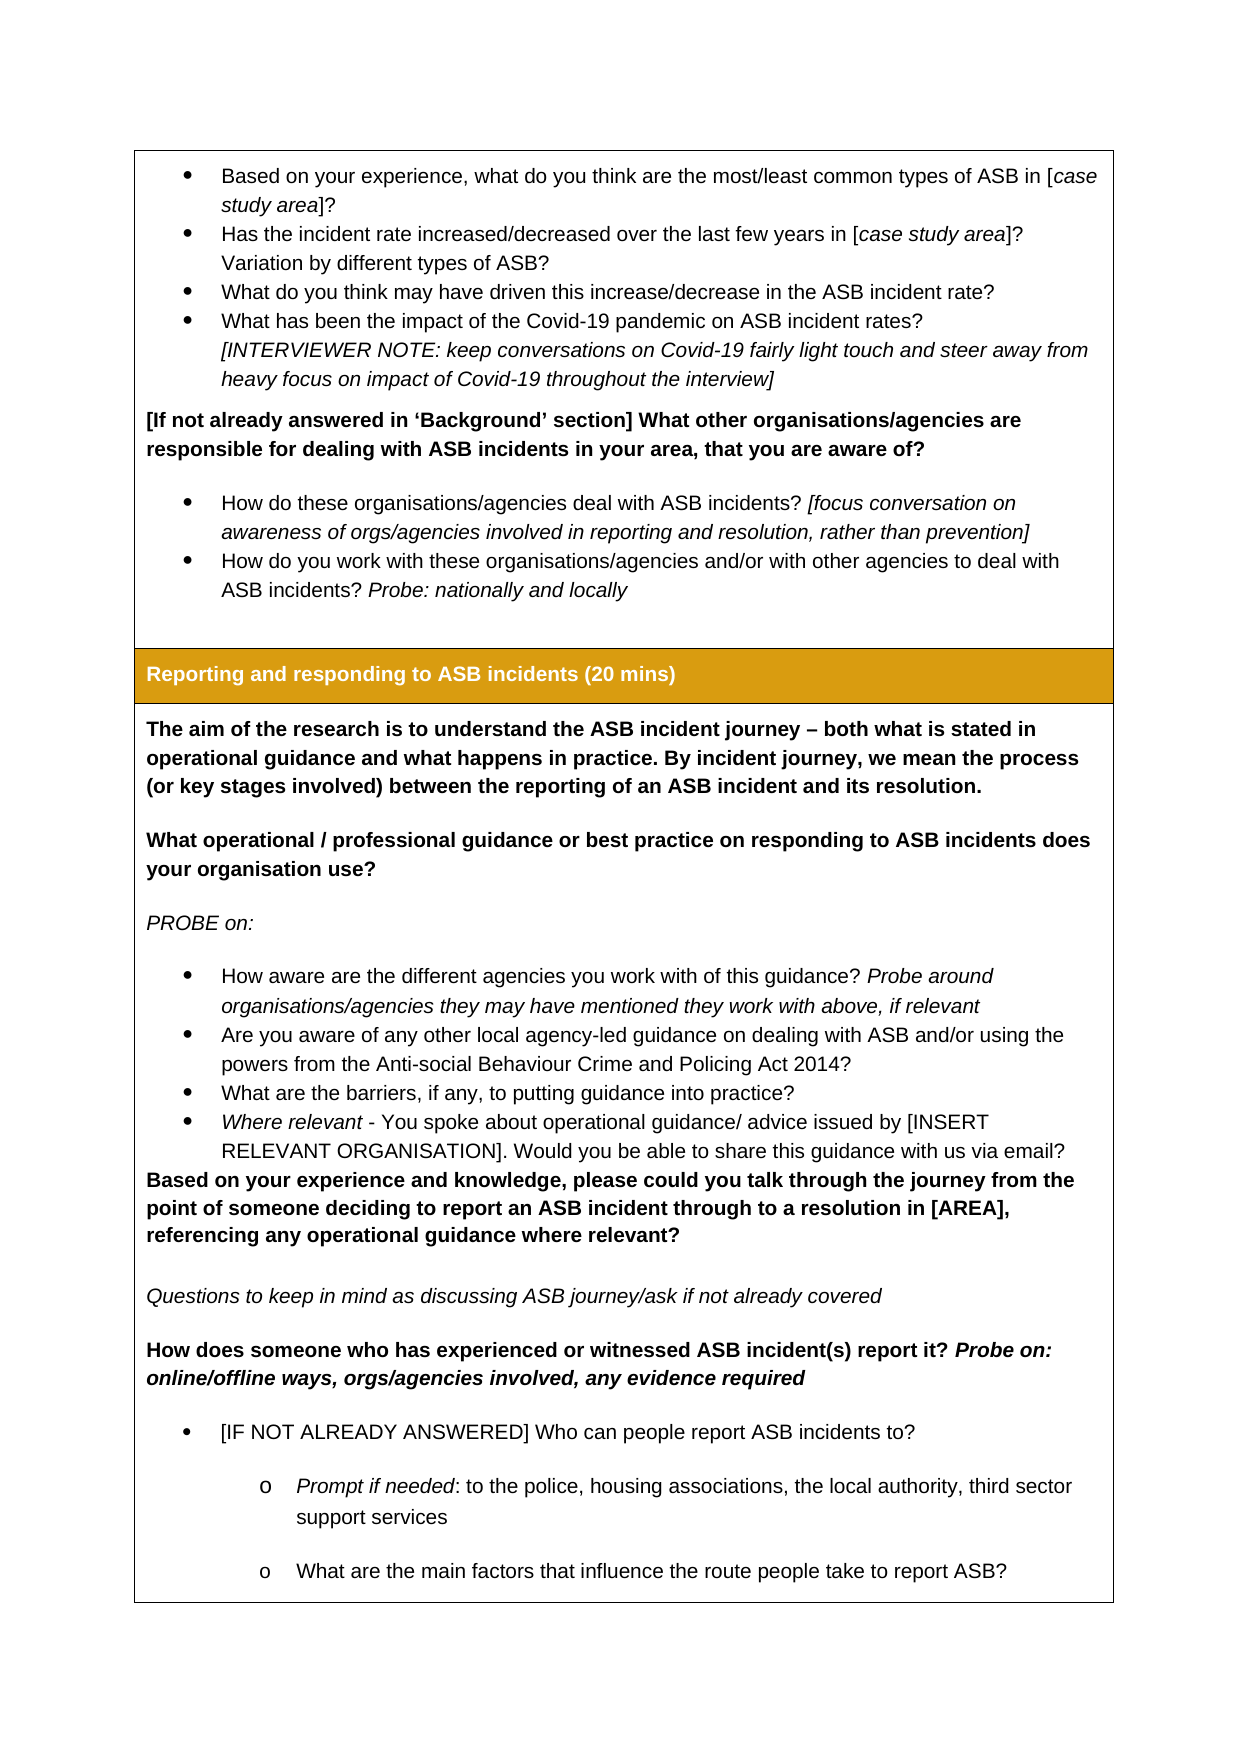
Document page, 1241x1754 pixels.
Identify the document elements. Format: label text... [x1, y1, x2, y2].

table_cell The aim of the research is to understand the ASB incident journey – both what is stated in operational guidance and what happens in practice. By incident journey, we mean the process (or key stages involved) between the reporting of an ASB incident and its resolution. What operational / professional guidance or best practice on responding to ASB incidents does your organisation use? PROBE on: How aware are the different agencies you work with of this guidance? Probe around organisations/agencies they may have mentioned they work with above, if relevant Are you aware of any other local agency-led guidance on dealing with ASB and/or using the powers from the Anti-social Behaviour Crime and Policing Act 2014? What are the barriers, if any, to putting guidance into practice? Where relevant - You spoke about operational guidance/ advice issued by [INSERT RELEVANT ORGANISATION]. Would you be able to share this guidance with us via email? Based on your experience and knowledge, please could you talk through the journey from the point of someone deciding to report an ASB incident through to a resolution in [AREA], referencing any operational guidance where relevant? Questions to keep in mind as discussing ASB journey/ask if not already covered How does someone who has experienced or witnessed ASB incident(s) report it? Probe on: online/offline ways, orgs/agencies involved, any evidence required [IF NOT ALREADY ANSWERED] Who can people report ASB incidents to? Prompt if needed: to the police, housing associations, the local authority, third sector support services What are the main factors that influence the route people take to report ASB? Probe if needed: such as the type of ASB experienced, severity, individual demographics/ characteristics, where someone lives and rural/ urban location Are there any factors that make it more likely that people will report ASB? What are these? PROBE on: severity, frequency, type of ASB, background/demographic of victim Are there any processes that you are aware of at local level that encourage people to report ASB? What are the main barriers to people reporting ASB? Probe: type of ASB, frequency of ASB, background/demographic of victim How do organisations/agencies, such as yours, respond to ASB incident(s)? How do organisations/agencies in the local area work together to respond to ASB incident(s)? What, if any, evidence is required? Is an investigation carried out? If so, what does this entail? [IF INVESTIGATION MENTIONED] What determines when an investigation is needed? Probe on: type or severity of ASB Is there an ideal process that should be followed when responding to a report of ASB? If so, what it is? If not, why not? What is the journey influenced by at a local/ organisational level? Probe on: for example, the type of ASB, the severity of impact of the incident, anything else? How, if at all, does the process from reporting an ASB incident to responding differ between what is expected ‘on paper’ and what happens in practice? What drives any differences? What information do you/your organisation record about ASB incidents? Are there any criteria or threshold of severity for reported incidents to be deemed and recorded as ASB? If so, what are these? PROBE on: Is recorded information on ASB incidents being used? How and by whom? Is recorded information on ASB incidents being shared with other orgs/agencies? Who are these and for what purpose? Is there anything that, in your view, could improve the process of reporting ASB incidents? What organisations or services should people who have experienced ASB expect to interact with as they progress between each step during the journey? Who is responsible for keeping the person who has experienced ASB updated about the progress of their case? What support is available to people during this period? Who provides this support? Is there any guidance / best practice you are aware of around supporting people who are experiencing ASB? How (if at all) does this vary by ASB type/ severity, geographic location, urban/rural location? What are the key drivers/ barriers for accessing support? Is there anything else that influences whether people who have experienced ASB receive the support they require? How consistent is the support given to people who have experienced ASB throughout the process, from reporting to response? E.g. does it come from the same person/ team or from different services at different stages? [135, 704, 1113, 1602]
table_cell Reporting and responding to ASB incidents (20 mins) [135, 649, 1113, 703]
table_cell INTERVIEWER NOTE: do not spend too much time on this section/keep it fairly light touch to allow enough time for the following sections Could you please explain what you define as anti-social behaviour? [if participant reluctant to answer, don’t probe further] What is this definition informed by? Probe: operational guidance, legal definition, police definition ASB incident rate in case study area [tailor depending on where stakeholder is from and refer to any information interviewer has available e.g. local data] Based on your experience, what do you think are the most/least common types of ASB in [case study area]? Has the incident rate increased/decreased over the last few years in [case study area]? Variation by different types of ASB? What do you think may have driven this increase/decrease in the ASB incident rate? What has been the impact of the Covid-19 pandemic on ASB incident rates? [INTERVIEWER NOTE: keep conversations on Covid-19 fairly light touch and steer away from heavy focus on impact of Covid-19 throughout the interview] [If not already answered in ‘Background’ section] What other organisations/agencies are responsible for dealing with ASB incidents in your area, that you are aware of? How do these organisations/agencies deal with ASB incidents? [focus conversation on awareness of orgs/agencies involved in reporting and resolution, rather than prevention] How do you work with these organisations/agencies and/or with other agencies to deal with ASB incidents? Probe: nationally and locally [135, 151, 1113, 648]
